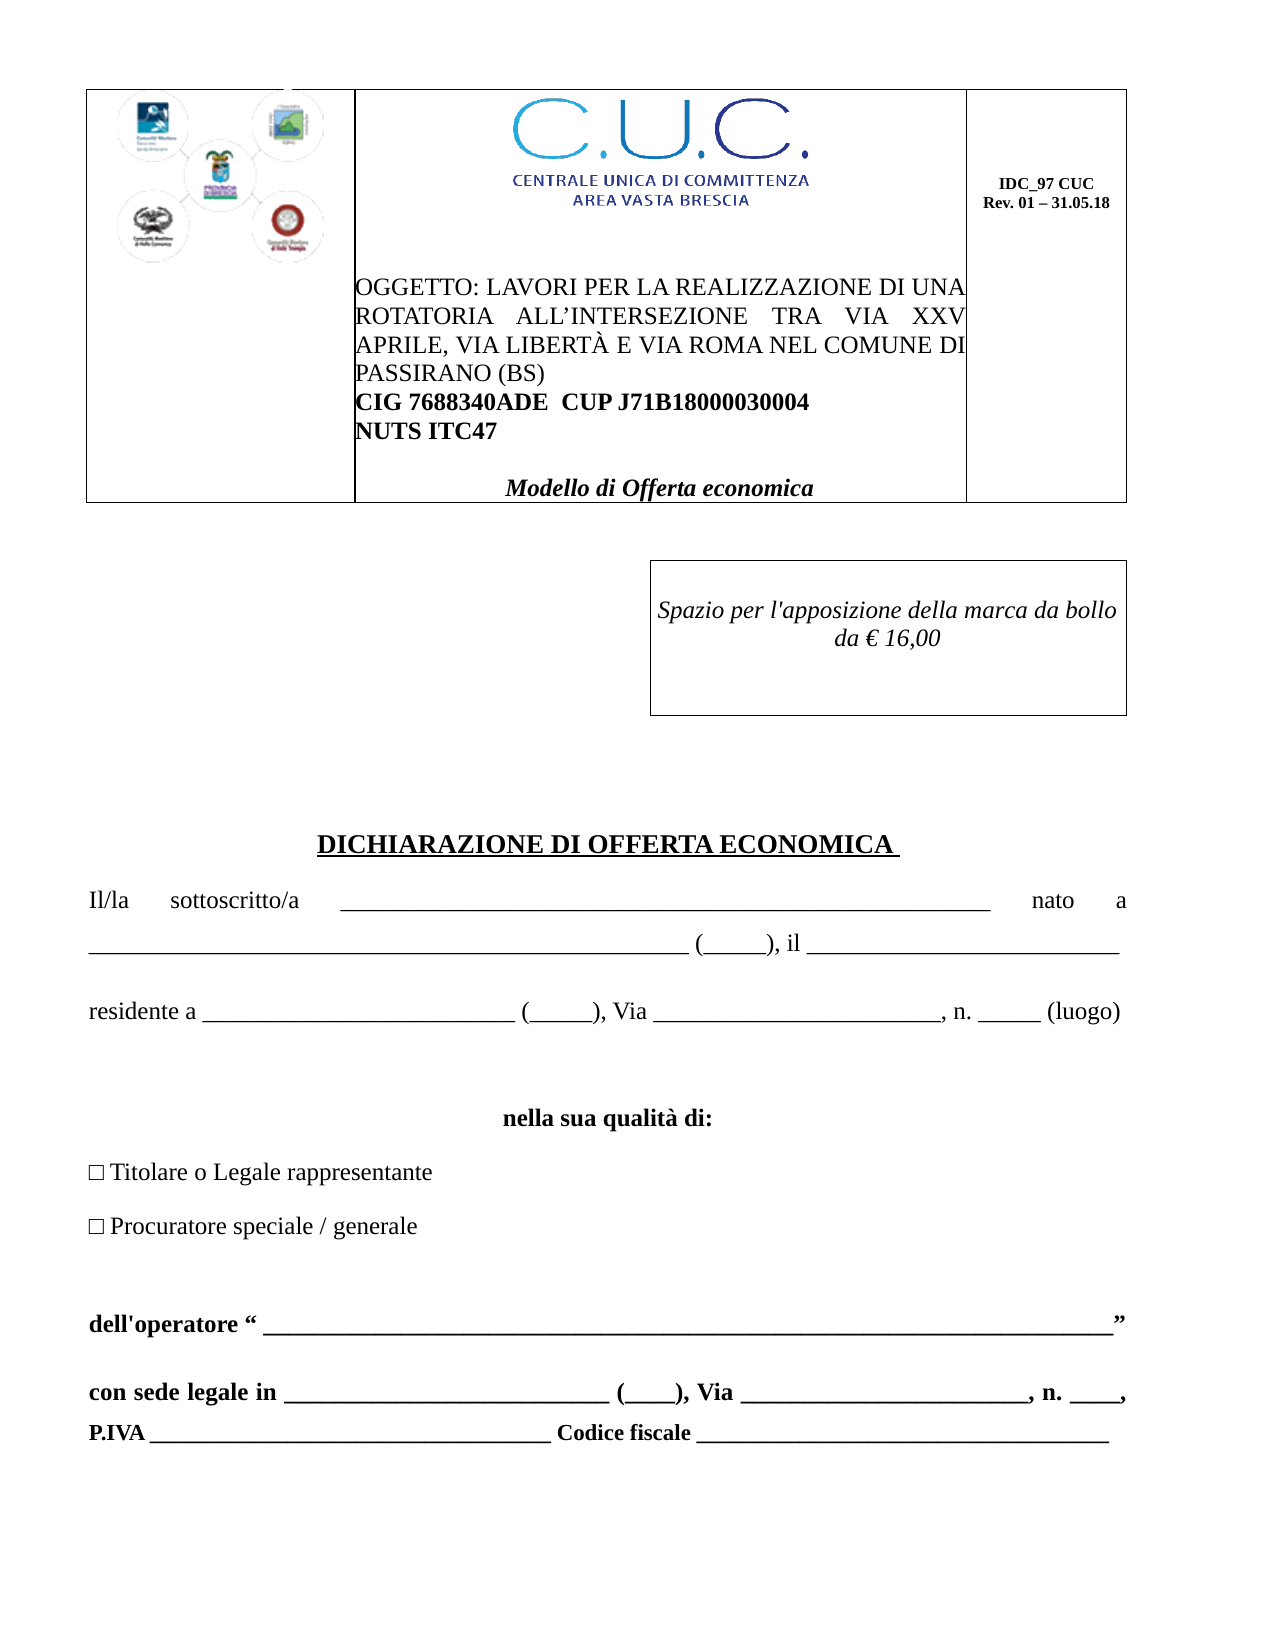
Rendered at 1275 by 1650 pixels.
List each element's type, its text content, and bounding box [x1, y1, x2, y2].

text nella sua qualità di: [89, 1103, 1127, 1132]
text dell'operatore “ ____________________________________________________________________” [89, 1309, 1127, 1338]
text con sede legale in __________________________ (____), Via _______________________, n. ____, P.IVA ___________________________________ Codice fiscale ____________________________________ [89, 1377, 1127, 1445]
text DICHIARAZIONE DI OFFERTA ECONOMICA [89, 828, 1127, 859]
text □ Titolare o Legale rappresentante [89, 1157, 1127, 1186]
table_header IDC_97 CUC Rev. 01 – 31.05.18 [967, 90, 1126, 502]
table_header OGGETTO: LAVORI PER LA REALIZZAZIONE DI UNA ROTATORIA ALL’INTERSEZIONE TRA VIA XXV APRILE, VIA LIBERTÀ E VIA ROMA NEL COMUNE DI PASSIRANO (BS) CIG 7688340ADE CUP J71B18000030004 NUTS ITC47 Modello di Offerta economica [356, 90, 966, 502]
table_header [87, 90, 354, 502]
text □ Procuratore speciale / generale [89, 1211, 1127, 1240]
text residente a _________________________ (_____), Via _______________________, n. _____ (luogo) [89, 996, 1127, 1025]
text Il/la sottoscritto/a ____________________________________________________ nato a ________________________________________________ (_____), il _________________________ [89, 885, 1127, 957]
table_header Spazio per l'apposizione della marca da bollo da € 16,00 [651, 561, 1126, 714]
